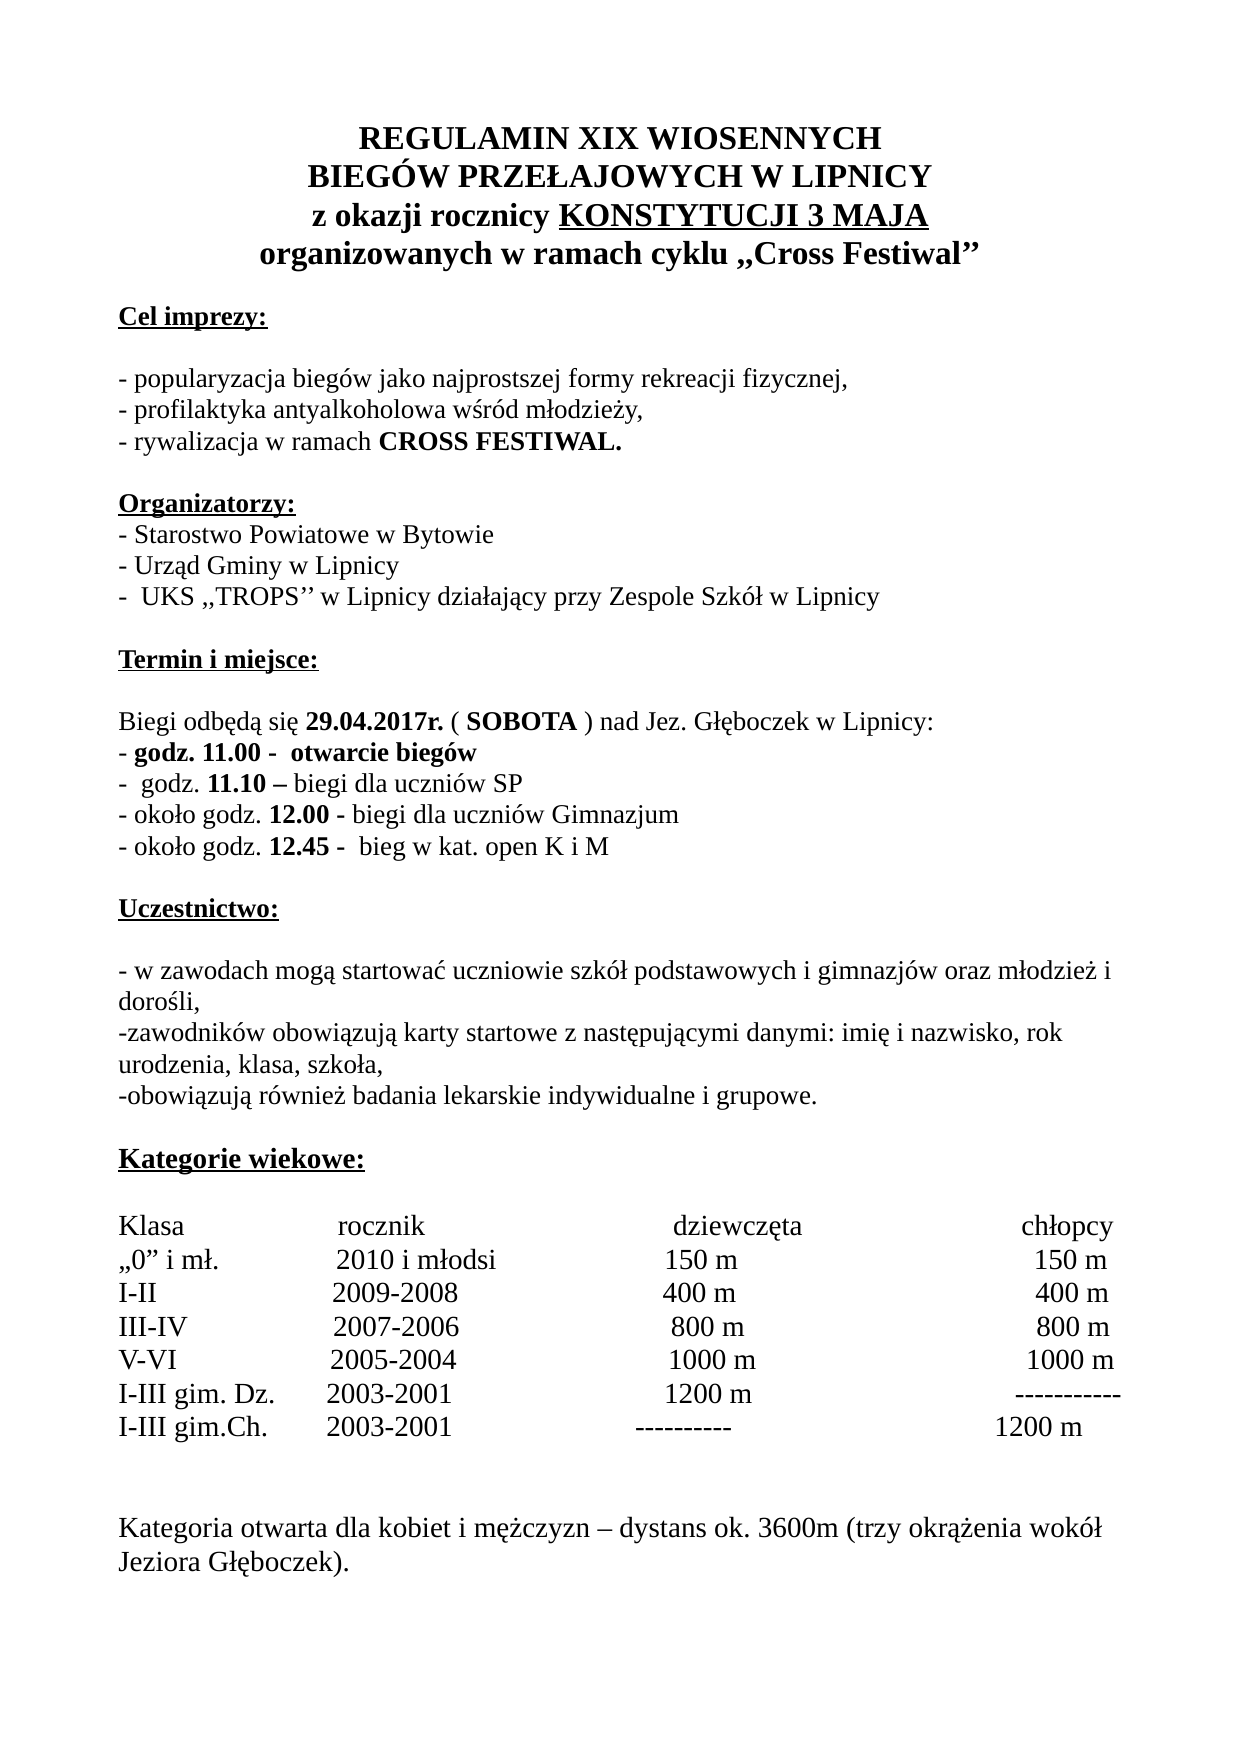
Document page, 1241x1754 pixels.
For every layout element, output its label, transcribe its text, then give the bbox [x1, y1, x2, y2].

text Klasa rocznik dziewczęta chłopcy [118, 1208, 1122, 1242]
text I-III gim.Ch. 2003-2001 ---------- 1200 m [118, 1409, 1122, 1443]
text -zawodników obowiązują karty startowe z następującymi danymi: imię i nazwisko, rok urodzenia, klasa, szkoła, [118, 1017, 1122, 1079]
text V-VI 2005-2004 1000 m 1000 m [118, 1342, 1122, 1376]
text I-II 2009-2008 400 m 400 m [118, 1275, 1122, 1309]
text Termin i miejsce: [118, 643, 1122, 674]
text „0” i mł. 2010 i młodsi 150 m 150 m [118, 1242, 1122, 1275]
text Uczestnictwo: [118, 892, 1122, 923]
text Biegi odbędą się 29.04.2017r. ( SOBOTA ) nad Jez. Głęboczek w Lipnicy: [118, 705, 1122, 736]
text organizowanych w ramach cyklu ,,Cross Festiwal’’ [118, 233, 1122, 271]
text - Starostwo Powiatowe w Bytowie [118, 518, 1122, 549]
text Organizatorzy: [118, 487, 1122, 518]
text - około godz. 12.45 - bieg w kat. open K i M [118, 830, 1122, 861]
text - godz. 11.00 - otwarcie biegów [118, 736, 1122, 767]
text Kategorie wiekowe: [118, 1141, 1122, 1175]
text - Urząd Gminy w Lipnicy [118, 549, 1122, 581]
text - UKS ,,TROPS’’ w Lipnicy działający przy Zespole Szkół w Lipnicy [118, 581, 1122, 612]
text I-III gim. Dz. 2003-2001 1200 m ----------- [118, 1376, 1122, 1409]
text - w zawodach mogą startować uczniowie szkół podstawowych i gimnazjów oraz młodzież i dorośli, [118, 954, 1122, 1017]
text Kategoria otwarta dla kobiet i mężczyzn – dystans ok. 3600m (trzy okrążenia wokół Jeziora Głęboczek). [118, 1510, 1122, 1577]
text z okazji rocznicy KONSTYTUCJI 3 MAJA [118, 195, 1122, 233]
text - rywalizacja w ramach CROSS FESTIWAL. [118, 425, 1122, 456]
text BIEGÓW PRZEŁAJOWYCH W LIPNICY [118, 156, 1122, 195]
text - około godz. 12.00 - biegi dla uczniów Gimnazjum [118, 798, 1122, 830]
text III-IV 2007-2006 800 m 800 m [118, 1309, 1122, 1342]
text - popularyzacja biegów jako najprostszej formy rekreacji fizycznej, [118, 362, 1122, 394]
text -obowiązują również badania lekarskie indywidualne i grupowe. [118, 1079, 1122, 1110]
text - godz. 11.10 – biegi dla uczniów SP [118, 767, 1122, 798]
text Cel imprezy: [118, 300, 1122, 331]
text - profilaktyka antyalkoholowa wśród młodzieży, [118, 394, 1122, 425]
text REGULAMIN XIX WIOSENNYCH [118, 118, 1122, 156]
